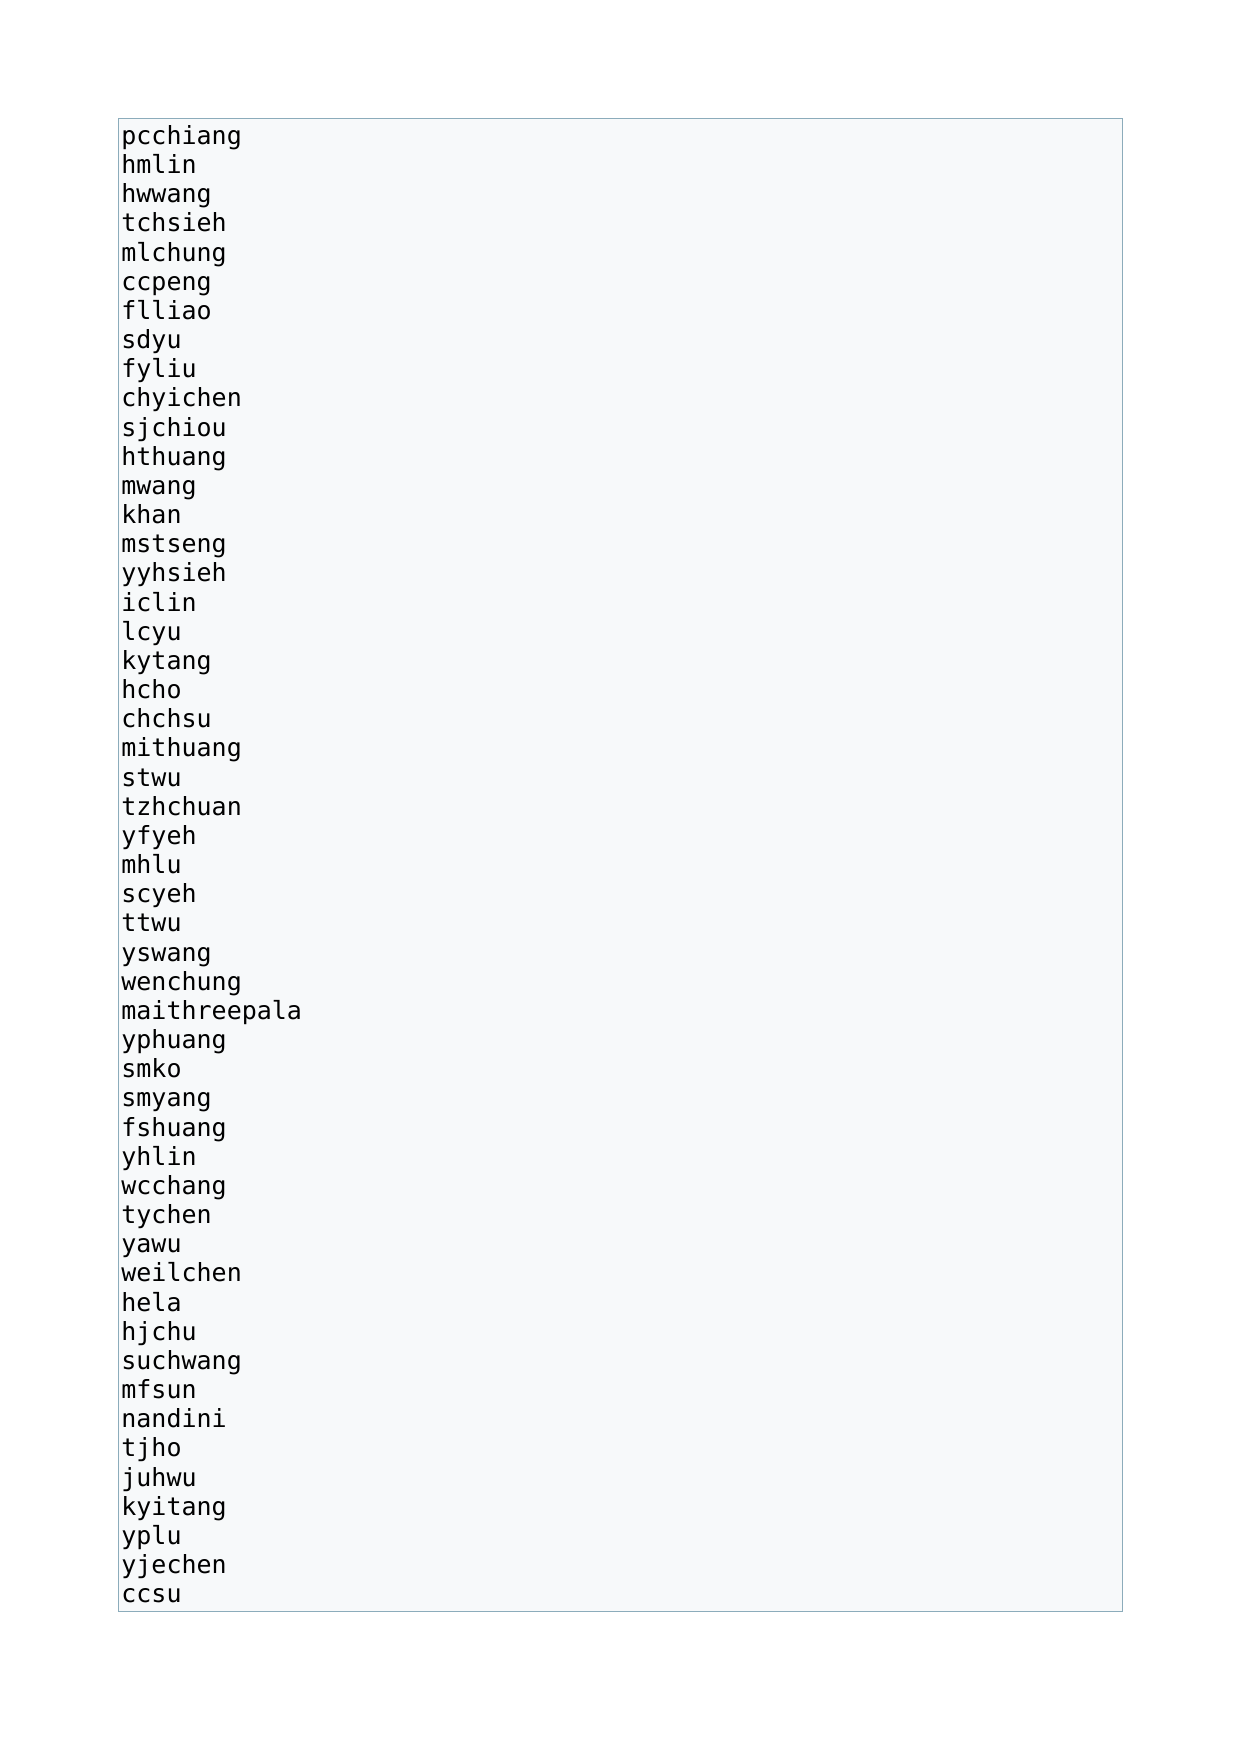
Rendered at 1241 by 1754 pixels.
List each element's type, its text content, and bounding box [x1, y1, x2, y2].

text pcchiang hmlin hwwang tchsieh mlchung ccpeng flliao sdyu fyliu chyichen sjchiou hthuang mwang khan mstseng yyhsieh iclin lcyu kytang hcho chchsu mithuang stwu tzhchuan yfyeh mhlu scyeh ttwu yswang wenchung maithreepala yphuang smko smyang fshuang yhlin wcchang tychen yawu weilchen hela hjchu suchwang mfsun nandini tjho juhwu kyitang yplu yjechen ccsu [119, 119, 1122, 1611]
